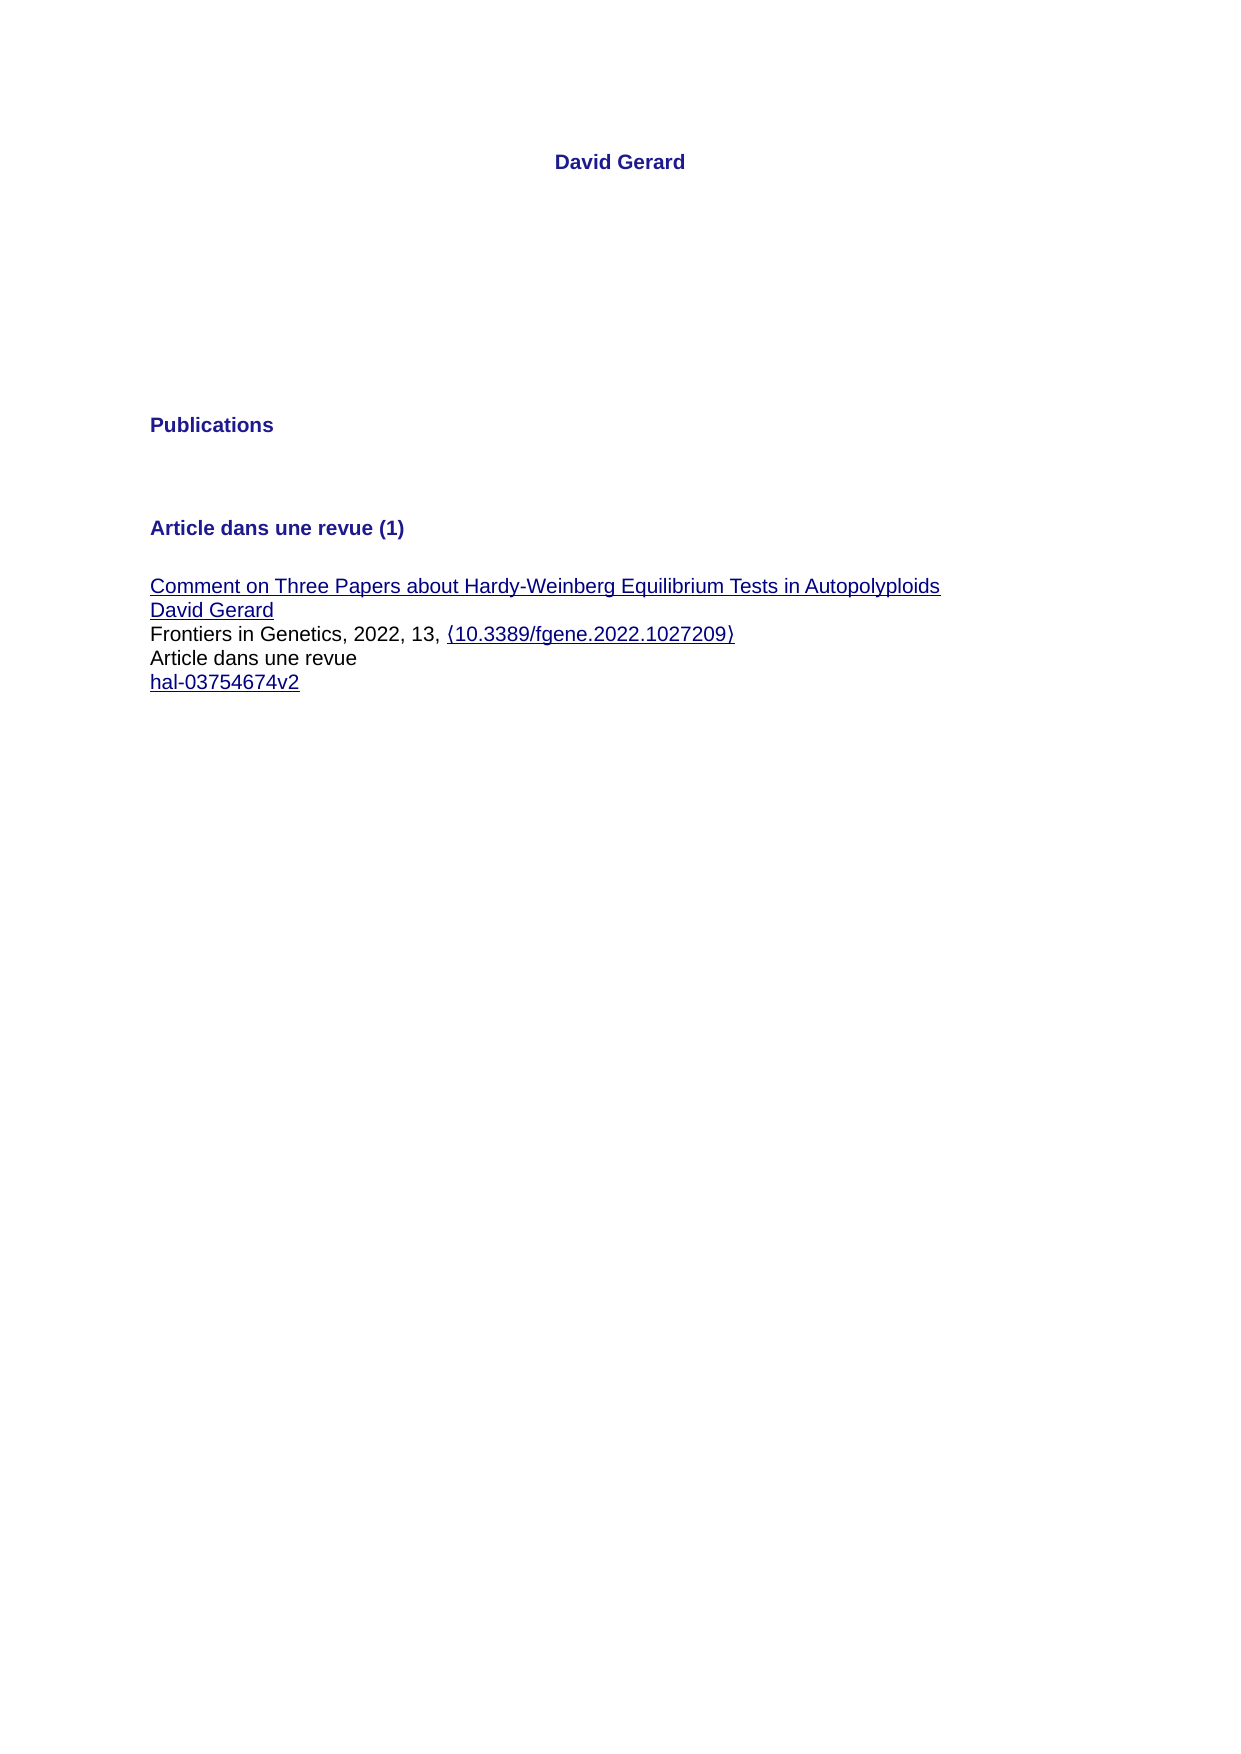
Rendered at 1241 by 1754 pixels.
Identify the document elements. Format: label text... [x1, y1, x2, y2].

subtitle Publications [150, 412, 1090, 436]
subtitle Article dans une revue (1) [150, 516, 1090, 539]
table_header Comment on Three Papers about Hardy-Weinberg Equilibrium Tests in Autopolyploids David Gerard Frontiers in Genetics, 2022, 13, ⟨10.3389/fgene.2022.1027209⟩ Article dans une revue hal-03754674v2 [150, 574, 1090, 694]
subtitle David Gerard [150, 150, 1090, 174]
